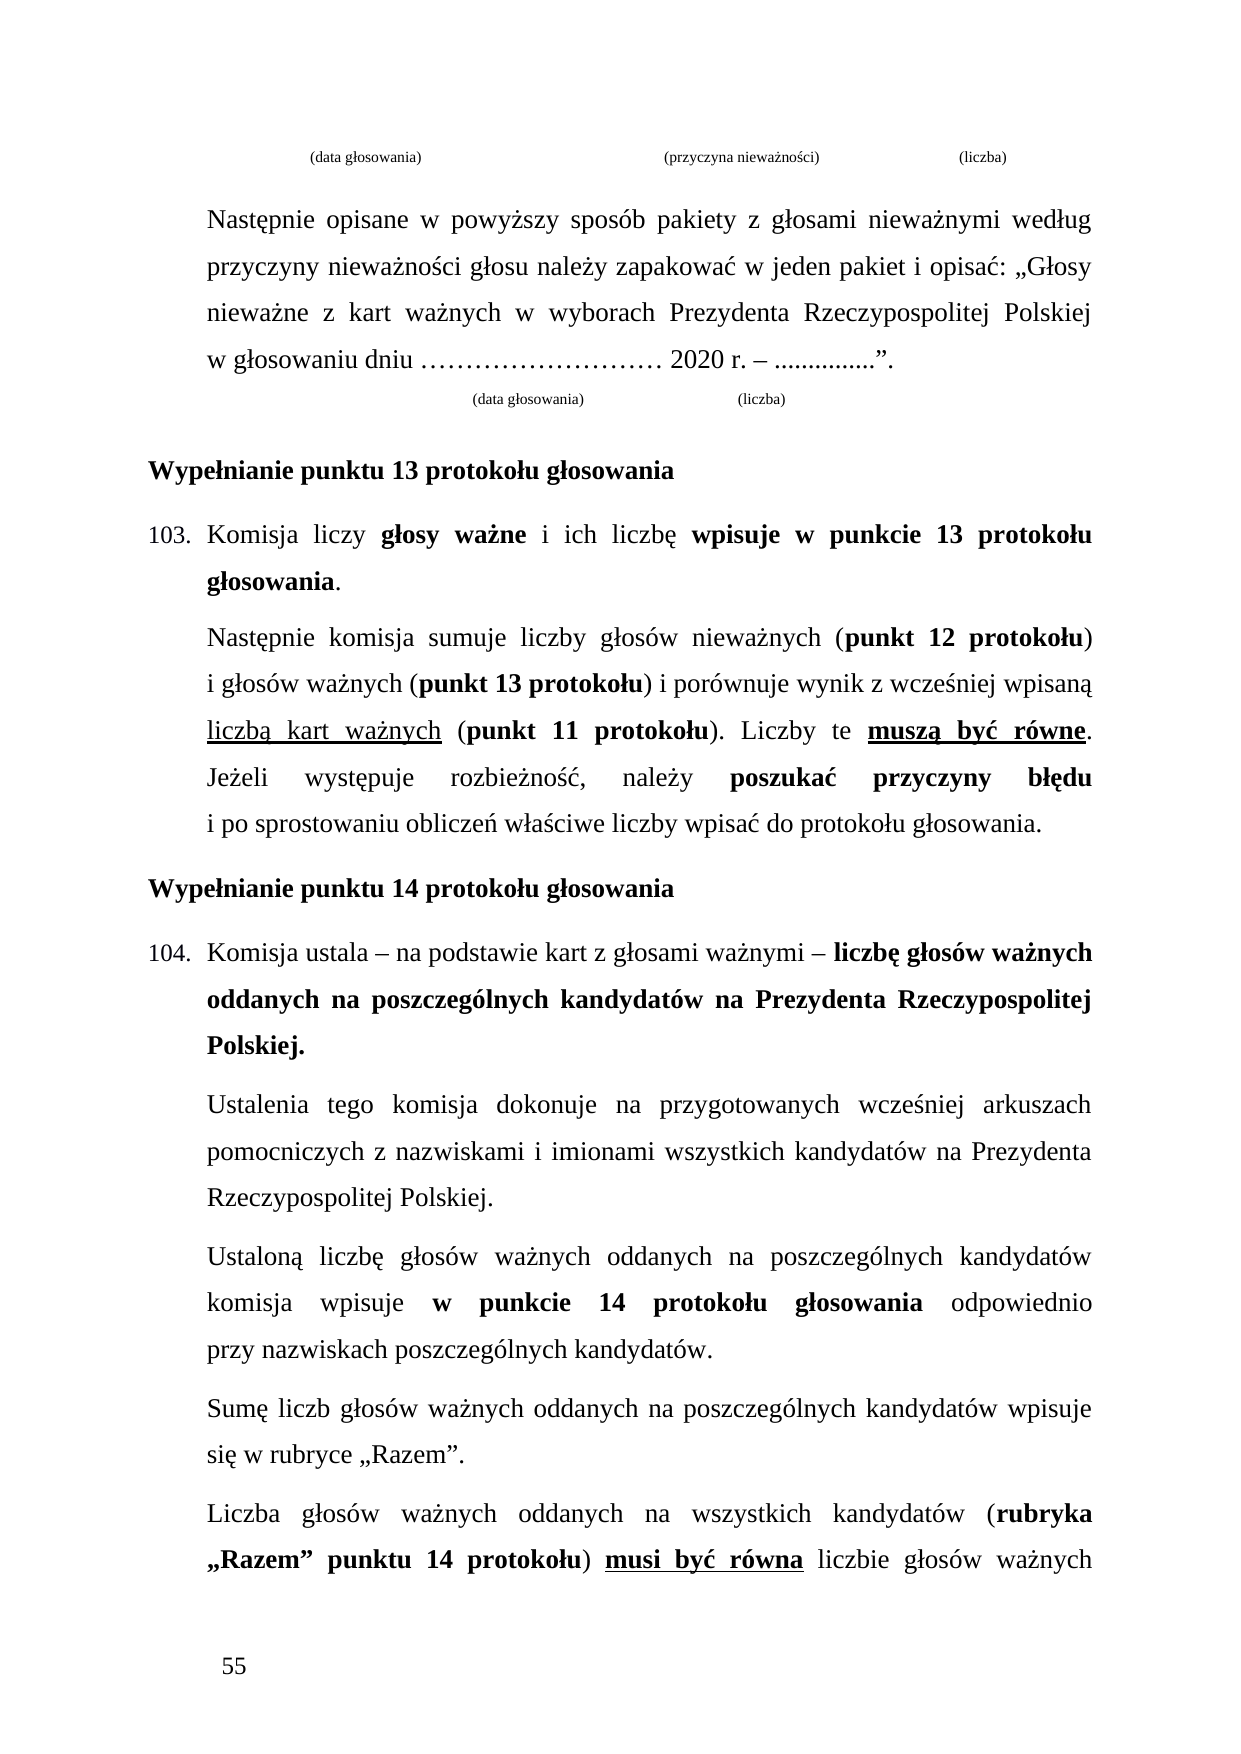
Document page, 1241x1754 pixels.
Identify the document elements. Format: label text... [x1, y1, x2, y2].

text Następnie opisane w powyższy sposób pakiety z głosami nieważnymi według przyczyny nieważności głosu należy zapakować w jeden pakiet i opisać: „Głosy nieważne z kart ważnych w wyborach Prezydenta Rzeczypospolitej Polskiej w głosowaniu dniu ……………………… 2020 r. – ...............”. [207, 203, 1093, 374]
list Ustalenia tego komisja dokonuje na przygotowanych wcześniej arkuszach pomocniczych z nazwiskami i imionami wszystkich kandydatów na Prezydenta Rzeczypospolitej Polskiej. [207, 1088, 1093, 1212]
list Sumę liczb głosów ważnych oddanych na poszczególnych kandydatów wpisuje się w rubryce „Razem”. [207, 1392, 1093, 1469]
text Wypełnianie punktu 14 protokołu głosowania [148, 872, 1093, 903]
list Komisja liczy głosy ważne i ich liczbę wpisuje w punkcie 13 protokołu głosowania. [148, 518, 1093, 596]
text Następnie komisja sumuje liczby głosów nieważnych (punkt 12 protokołu) i głosów ważnych (punkt 13 protokołu) i porównuje wynik z wcześniej wpisaną liczbą kart ważnych (punkt 11 protokołu). Liczby te muszą być równe. Jeżeli występuje rozbieżność, należy poszukać przyczyny błędu i po sprostowaniu obliczeń właściwe liczby wpisać do protokołu głosowania. [207, 621, 1093, 838]
text (data głosowania) (przyczyna nieważności) (liczba) [310, 148, 1093, 179]
list Komisja ustala – na podstawie kart z głosami ważnymi – liczbę głosów ważnych oddanych na poszczególnych kandydatów na Prezydenta Rzeczypospolitej Polskiej. [148, 936, 1093, 1061]
text (data głosowania) (liczba) [148, 390, 1093, 421]
list Ustaloną liczbę głosów ważnych oddanych na poszczególnych kandydatów komisja wpisuje w punkcie 14 protokołu głosowania odpowiednio przy nazwiskach poszczególnych kandydatów. [207, 1240, 1093, 1364]
list Liczba głosów ważnych oddanych na wszystkich kandydatów (rubryka „Razem” punktu 14 protokołu) musi być równa liczbie głosów ważnych [207, 1497, 1093, 1575]
text Wypełnianie punktu 13 protokołu głosowania [148, 454, 1093, 485]
